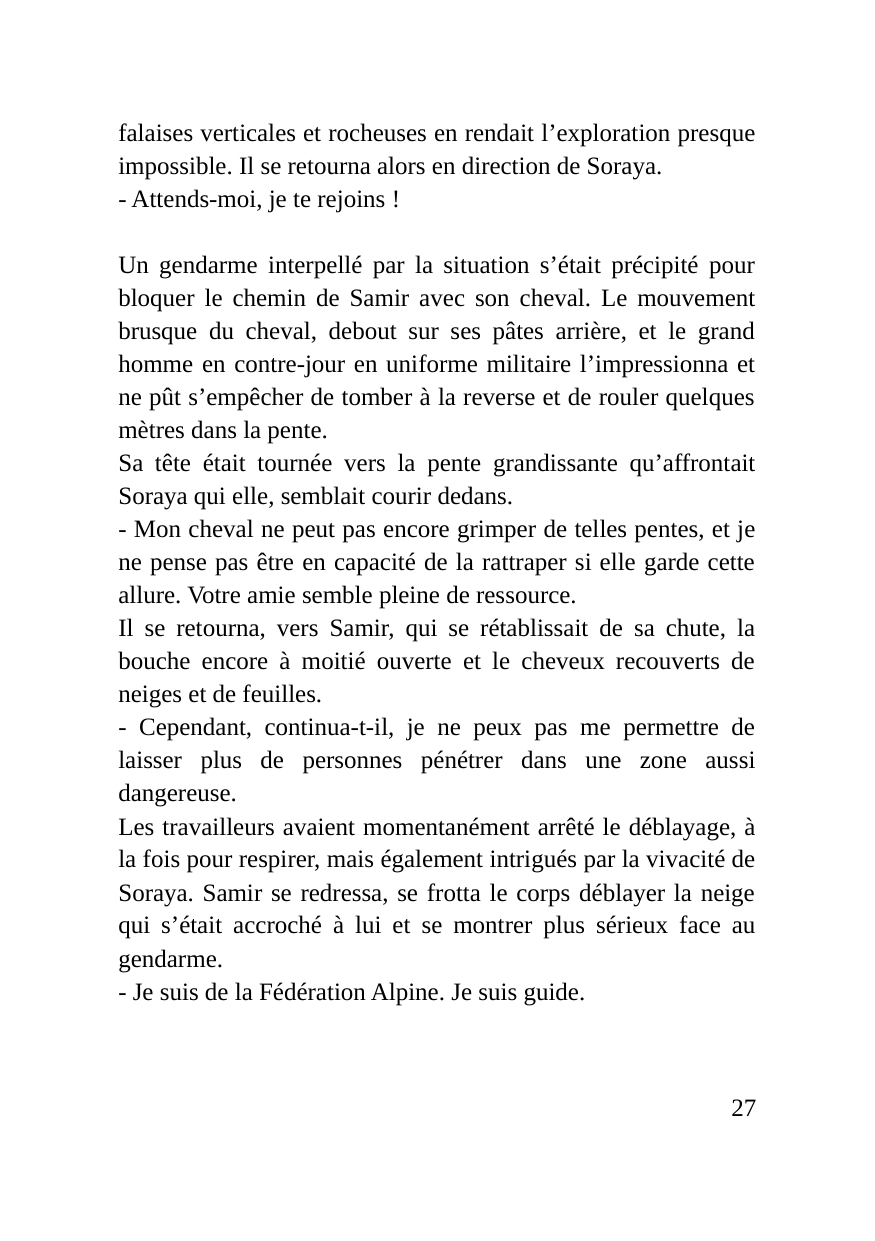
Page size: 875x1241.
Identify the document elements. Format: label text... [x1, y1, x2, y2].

text Sa tête était tournée vers la pente grandissante qu’affrontait Soraya qui elle, semblait courir dedans. [118, 448, 756, 510]
text - Attends-moi, je te rejoins ! [118, 184, 756, 213]
text - Mon cheval ne peut pas encore grimper de telles pentes, et je ne pense pas être en capacité de la rattraper si elle garde cette allure. Votre amie semble pleine de ressource. [118, 514, 756, 609]
text falaises verticales et rocheuses en rendait l’exploration presque impossible. Il se retourna alors en direction de Soraya. [118, 118, 756, 180]
text - Je suis de la Fédération Alpine. Je suis guide. [118, 977, 756, 1005]
text - Cependant, continua-t-il, je ne peux pas me permettre de laisser plus de personnes pénétrer dans une zone aussi dangereuse. [118, 712, 756, 807]
text Les travailleurs avaient momentanément arrêté le déblayage, à la fois pour respirer, mais également intrigués par la vivacité de Soraya. Samir se redressa, se frotta le corps déblayer la neige qui s’était accroché à lui et se montrer plus sérieux face au gendarme. [118, 812, 756, 972]
text Un gendarme interpellé par la situation s’était précipité pour bloquer le chemin de Samir avec son cheval. Le mouvement brusque du cheval, debout sur ses pâtes arrière, et le grand homme en contre-jour en uniforme militaire l’impressionna et ne pût s’empêcher de tomber à la reverse et de rouler quelques mètres dans la pente. [118, 250, 756, 444]
text Il se retourna, vers Samir, qui se rétablissait de sa chute, la bouche encore à moitié ouverte et le cheveux recouverts de neiges et de feuilles. [118, 613, 756, 708]
